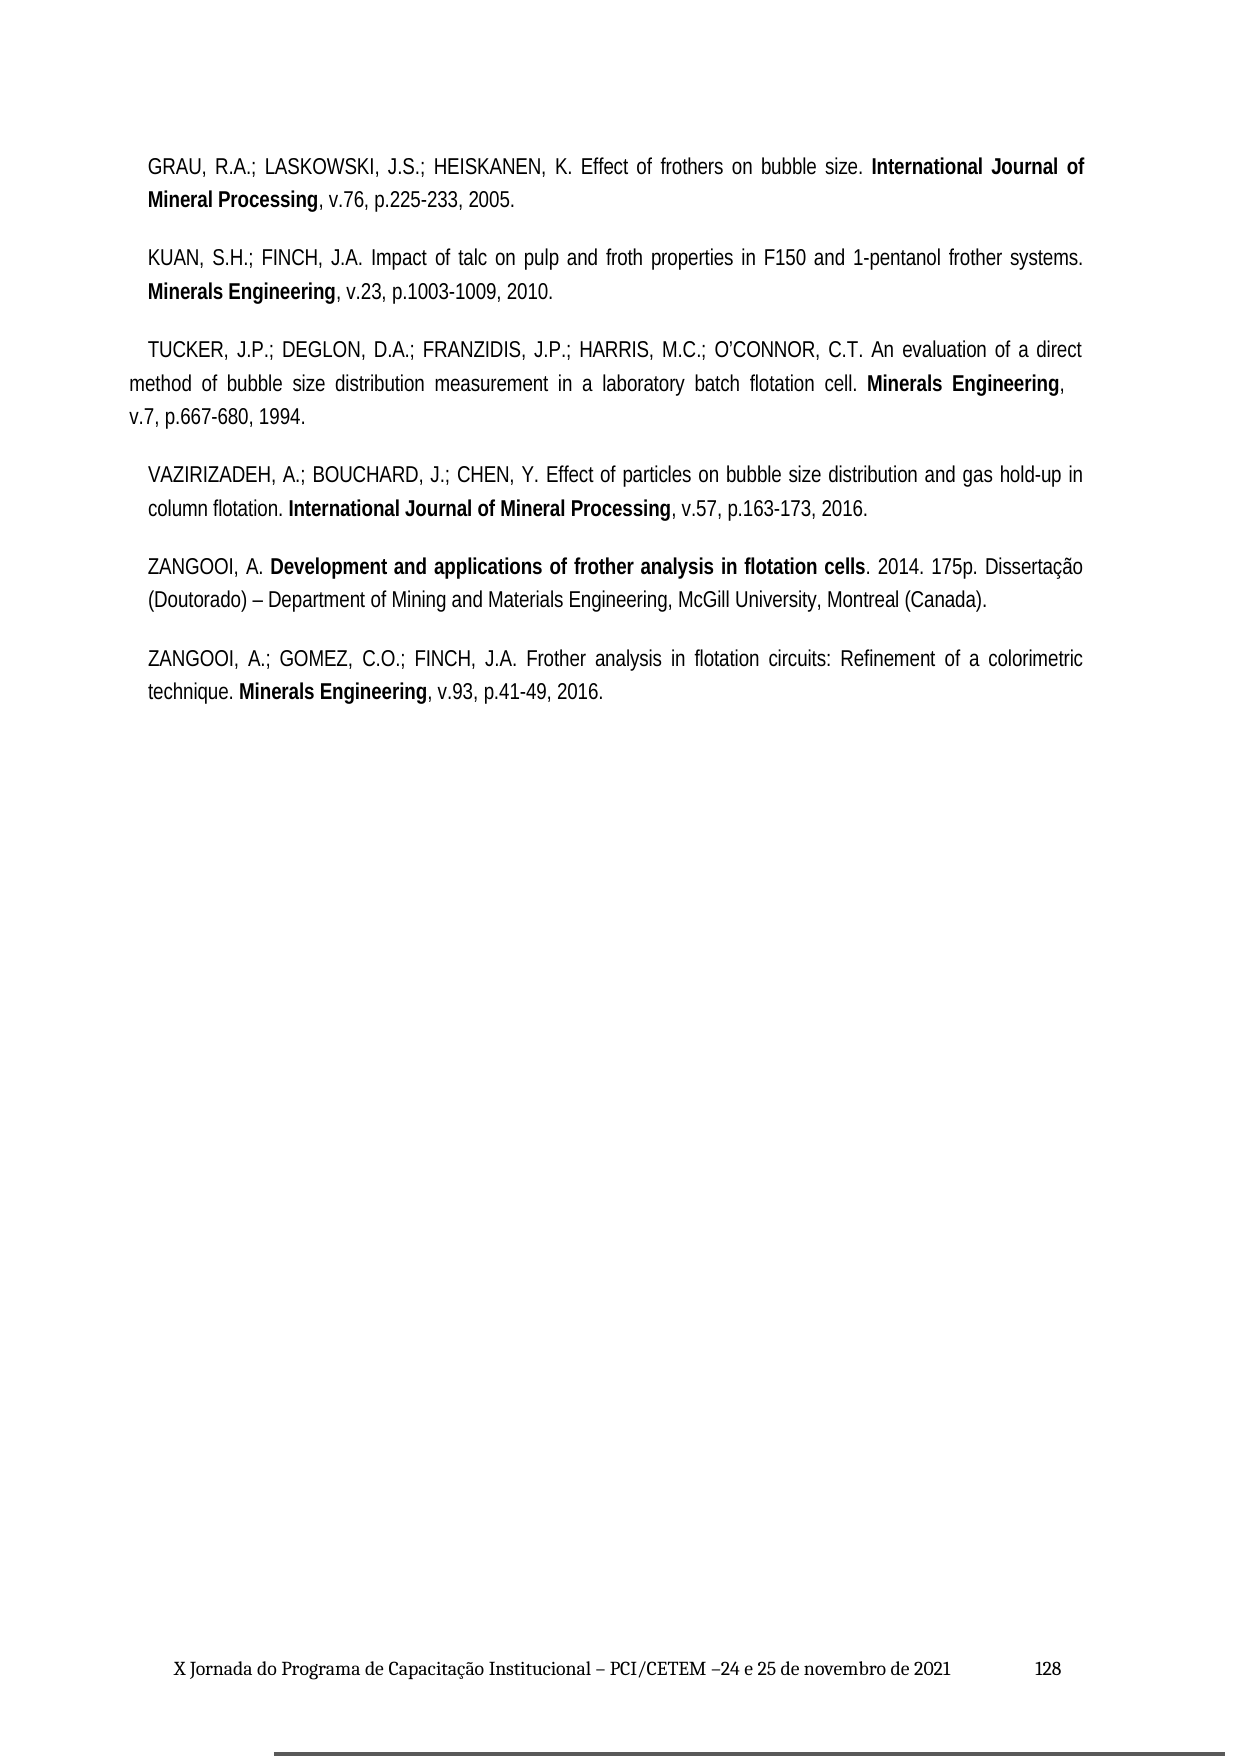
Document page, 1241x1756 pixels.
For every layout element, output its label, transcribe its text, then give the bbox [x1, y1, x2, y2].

text VAZIRIZADEH, A.; BOUCHARD, J.; CHEN, Y. Effect of particles on bubble size distribution and gas hold-up in column flotation. International Journal of Mineral Processing, v.57, p.163-173, 2016. [148, 461, 1111, 521]
text KUAN, S.H.; FINCH, J.A. Impact of talc on pulp and froth properties in F150 and 1-pentanol frother systems. [148, 244, 1111, 271]
text ZANGOOI, A. Development and applications of frother analysis in flotation cells. 2014. 175p. Dissertação (Doutorado) – Department of Mining and Materials Engineering, McGill University, Montreal (Canada). [148, 553, 1094, 613]
text ZANGOOI, A.; GOMEZ, C.O.; FINCH, J.A. Frother analysis in flotation circuits: Refinement of a colorimetric technique. Minerals Engineering, v.93, p.41-49, 2016. [148, 644, 1111, 704]
text method of bubble size distribution measurement in a laboratory batch flotation cell. Minerals Engineering, v.7, p.667-680, 1994. [129, 369, 1094, 429]
text Minerals Engineering, v.23, p.1003-1009, 2010. [148, 278, 1111, 304]
text TUCKER, J.P.; DEGLON, D.A.; FRANZIDIS, J.P.; HARRIS, M.C.; O’CONNOR, C.T. An evaluation of a direct [148, 336, 1111, 363]
text GRAU, R.A.; LASKOWSKI, J.S.; HEISKANEN, K. Effect of frothers on bubble size. International Journal of Mineral Processing, v.76, p.225-233, 2005. [148, 153, 1111, 212]
